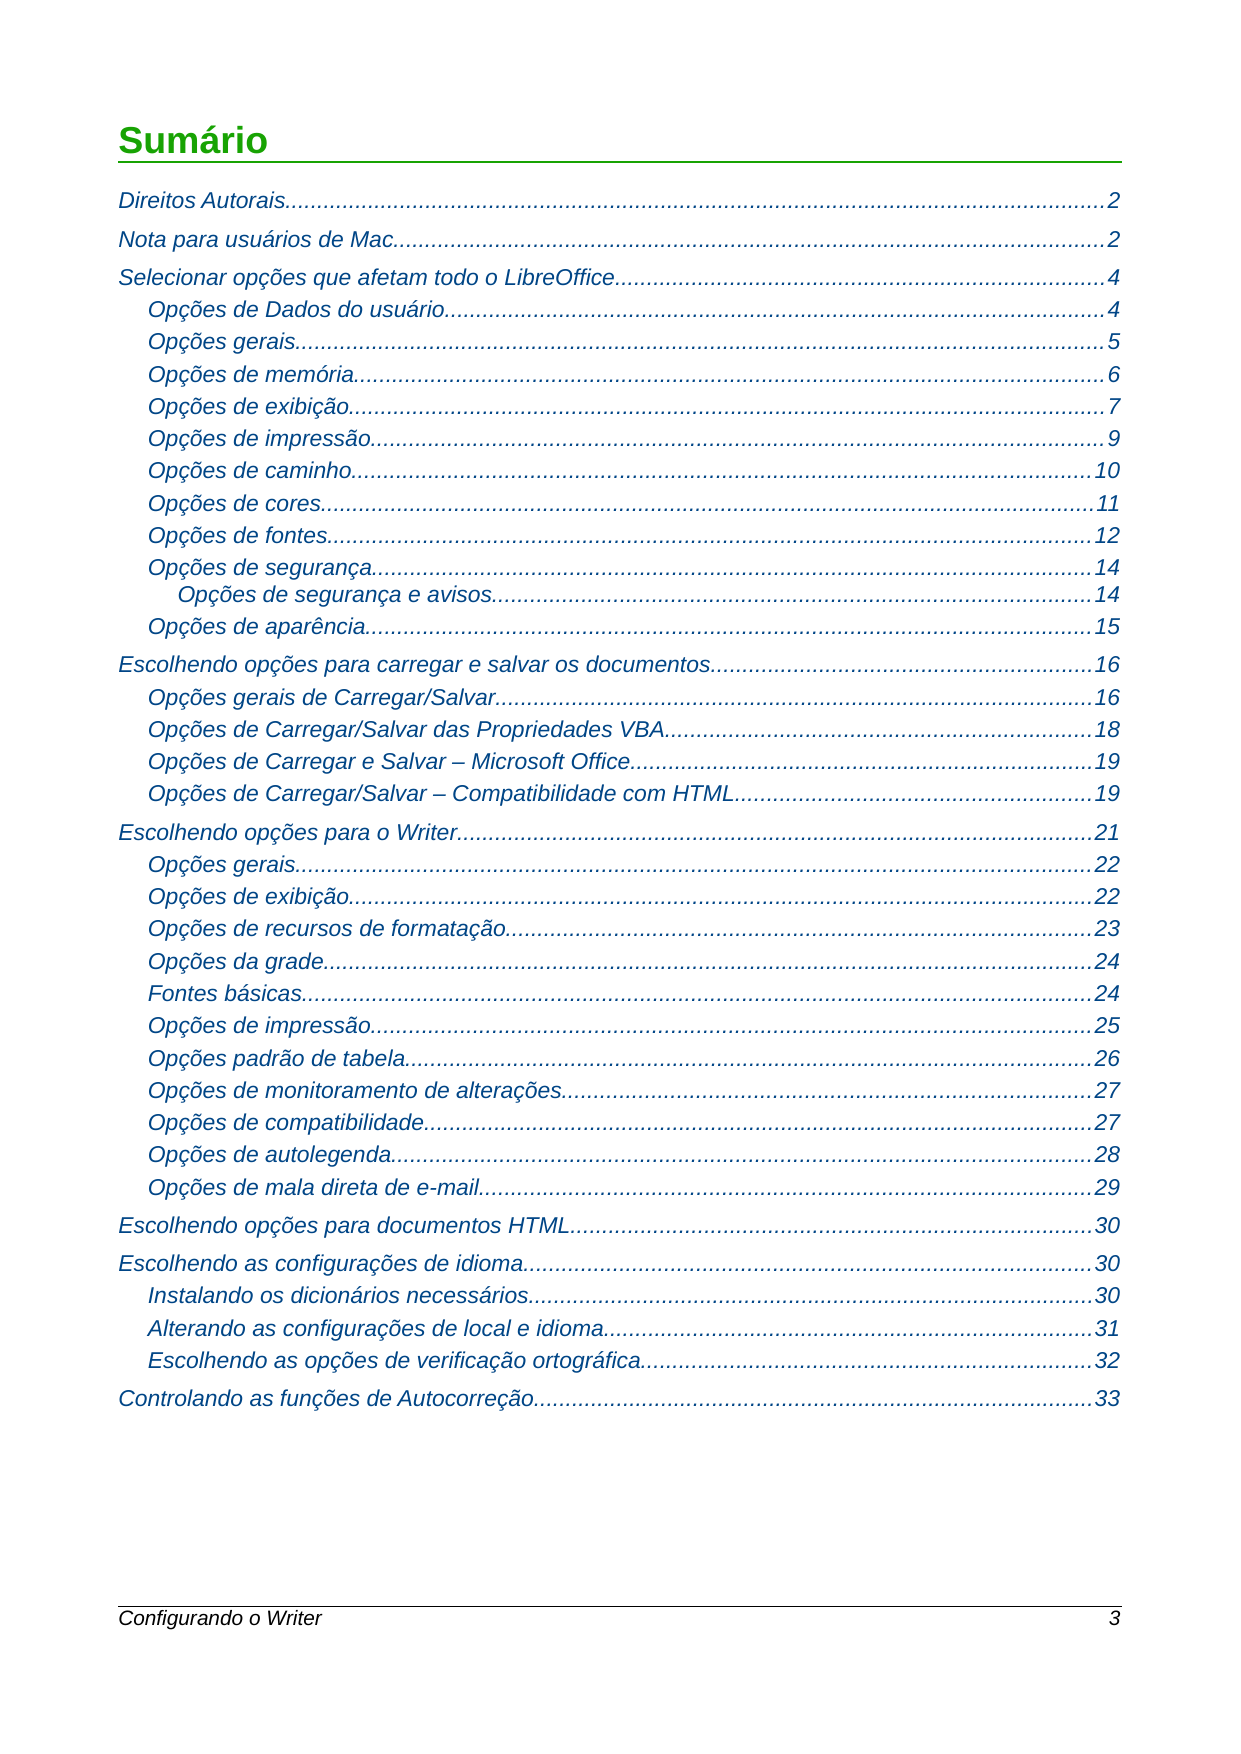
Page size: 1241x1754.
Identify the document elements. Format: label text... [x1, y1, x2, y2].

text Opções de Carregar e Salvar – Microsoft Office 19 [148, 748, 1122, 774]
text Opções de segurança 14 [148, 554, 1122, 581]
text Opções de aparência 15 [148, 613, 1122, 639]
text Sumário [118, 118, 1122, 161]
text Opções gerais 22 [148, 851, 1122, 877]
text Opções de cores 11 [148, 490, 1122, 516]
text Opções de autolegenda 28 [148, 1141, 1122, 1168]
text Escolhendo opções para o Writer 21 [118, 818, 1122, 845]
text Selecionar opções que afetam todo o LibreOffice 4 [118, 264, 1122, 290]
text Controlando as funções de Autocorreção 33 [118, 1385, 1122, 1411]
text Opções de caminho 10 [148, 457, 1122, 484]
text Opções de impressão 25 [148, 1012, 1122, 1038]
text Opções padrão de tabela 26 [148, 1044, 1122, 1071]
text Escolhendo opções para carregar e salvar os documentos 16 [118, 651, 1122, 677]
text Opções de monitoramento de alterações 27 [148, 1077, 1122, 1103]
text Opções de recursos de formatação 23 [148, 915, 1122, 942]
text Opções de segurança e avisos 14 [177, 581, 1122, 607]
text Fontes básicas 24 [148, 980, 1122, 1006]
text Nota para usuários de Mac 2 [118, 226, 1122, 252]
text Opções da grade 24 [148, 948, 1122, 974]
text Opções de Dados do usuário 4 [148, 296, 1122, 322]
text Opções de mala direta de e-mail 29 [148, 1174, 1122, 1200]
text Opções de fontes 12 [148, 522, 1122, 548]
text Opções de memória 6 [148, 361, 1122, 387]
text Opções de compatibilidade 27 [148, 1109, 1122, 1135]
text Escolhendo opções para documentos HTML 30 [118, 1212, 1122, 1238]
text Alterando as configurações de local e idioma 31 [148, 1314, 1122, 1341]
text Direitos Autorais 2 [118, 187, 1122, 214]
text Opções de exibição 7 [148, 393, 1122, 419]
text Opções de Carregar/Salvar – Compatibilidade com HTML 19 [148, 780, 1122, 807]
text Opções de impressão 9 [148, 425, 1122, 452]
text Escolhendo as opções de verificação ortográfica 32 [148, 1347, 1122, 1373]
text Opções gerais 5 [148, 328, 1122, 355]
text Opções gerais de Carregar/Salvar 16 [148, 683, 1122, 710]
text Escolhendo as configurações de idioma 30 [118, 1250, 1122, 1276]
text Opções de Carregar/Salvar das Propriedades VBA 18 [148, 716, 1122, 742]
text Instalando os dicionários necessários 30 [148, 1282, 1122, 1308]
text Opções de exibição 22 [148, 883, 1122, 909]
